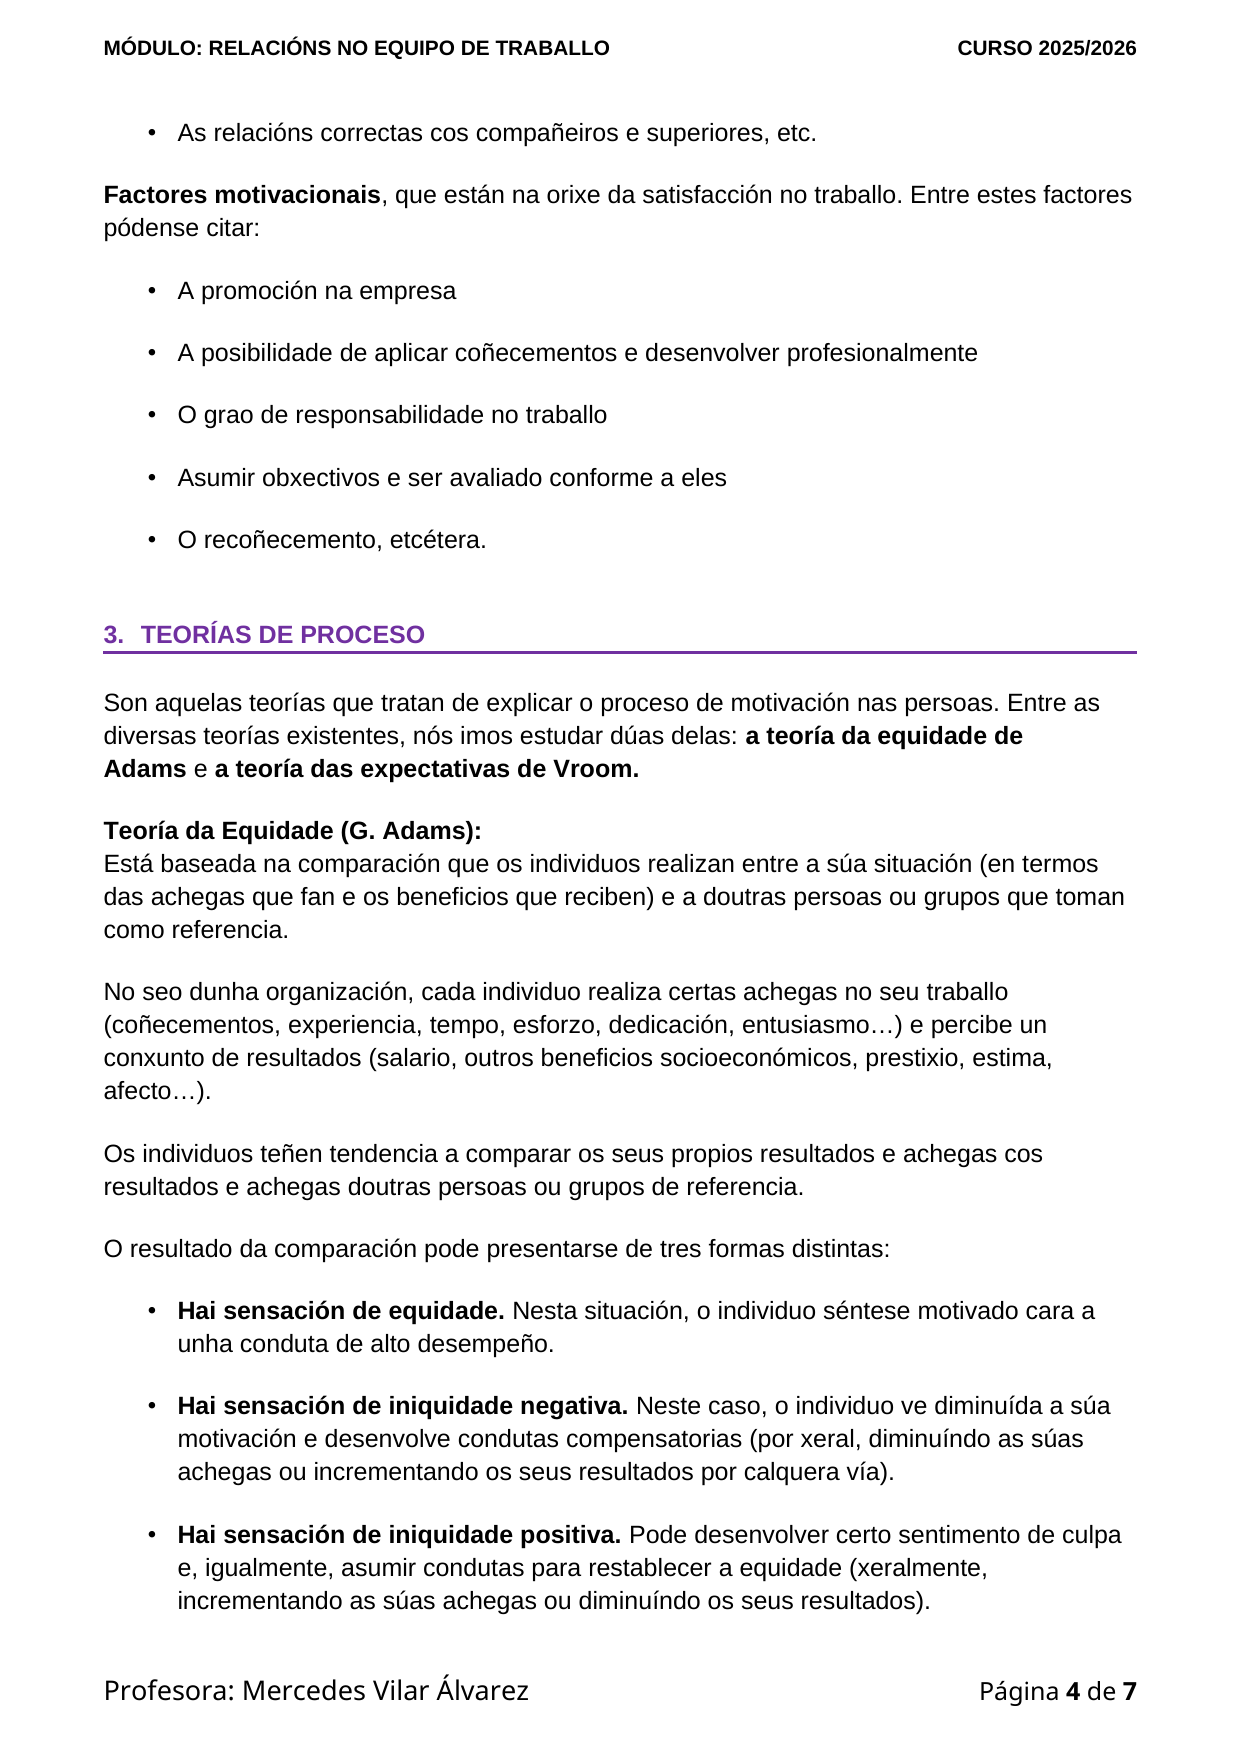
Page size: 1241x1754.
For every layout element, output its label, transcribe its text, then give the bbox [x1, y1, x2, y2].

list Hai sensación de iniquidade positiva. Pode desenvolver certo sentimento de culpa e, igualmente, asumir condutas para restablecer a equidade (xeralmente, incrementando as súas achegas ou diminuíndo os seus resultados). [148, 1519, 1137, 1614]
text Son aquelas teorías que tratan de explicar o proceso de motivación nas persoas. Entre as diversas teorías existentes, nós imos estudar dúas delas: a teoría da equidade de Adams e a teoría das expectativas de Vroom. [103, 688, 1137, 783]
text Factores motivacionais, que están na orixe da satisfacción no traballo. Entre estes factores pódense citar: [103, 180, 1137, 242]
list TEORÍAS DE PROCESO [103, 620, 1137, 651]
list As relacións correctas cos compañeiros e superiores, etc. [148, 118, 1137, 147]
list Hai sensación de iniquidade negativa. Neste caso, o individuo ve diminuída a súa motivación e desenvolve condutas compensatorias (por xeral, diminuíndo as súas achegas ou incrementando os seus resultados por calquera vía). [148, 1391, 1137, 1486]
text O resultado da comparación pode presentarse de tres formas distintas: [103, 1234, 1137, 1262]
list Asumir obxectivos e ser avaliado conforme a eles [148, 462, 1137, 491]
list O recoñecemento, etcétera. [148, 525, 1137, 554]
text Teoría da Equidade (G. Adams): Está baseada na comparación que os individuos realizan entre a súa situación (en termos das achegas que fan e os beneficios que reciben) e a doutras persoas ou grupos que toman como referencia. [103, 816, 1137, 944]
list O grao de responsabilidade no traballo [148, 400, 1137, 429]
text Os individuos teñen tendencia a comparar os seus propios resultados e achegas cos resultados e achegas doutras persoas ou grupos de referencia. [103, 1138, 1137, 1200]
text No seo dunha organización, cada individuo realiza certas achegas no seu traballo (coñecementos, experiencia, tempo, esforzo, dedicación, entusiasmo…) e percibe un conxunto de resultados (salario, outros beneficios socioeconómicos, prestixio, estima, afecto…). [103, 977, 1137, 1105]
list A posibilidade de aplicar coñecementos e desenvolver profesionalmente [148, 338, 1137, 367]
list Hai sensación de equidade. Nesta situación, o individuo séntese motivado cara a unha conduta de alto desempeño. [148, 1296, 1137, 1358]
list A promoción na empresa [148, 276, 1137, 304]
